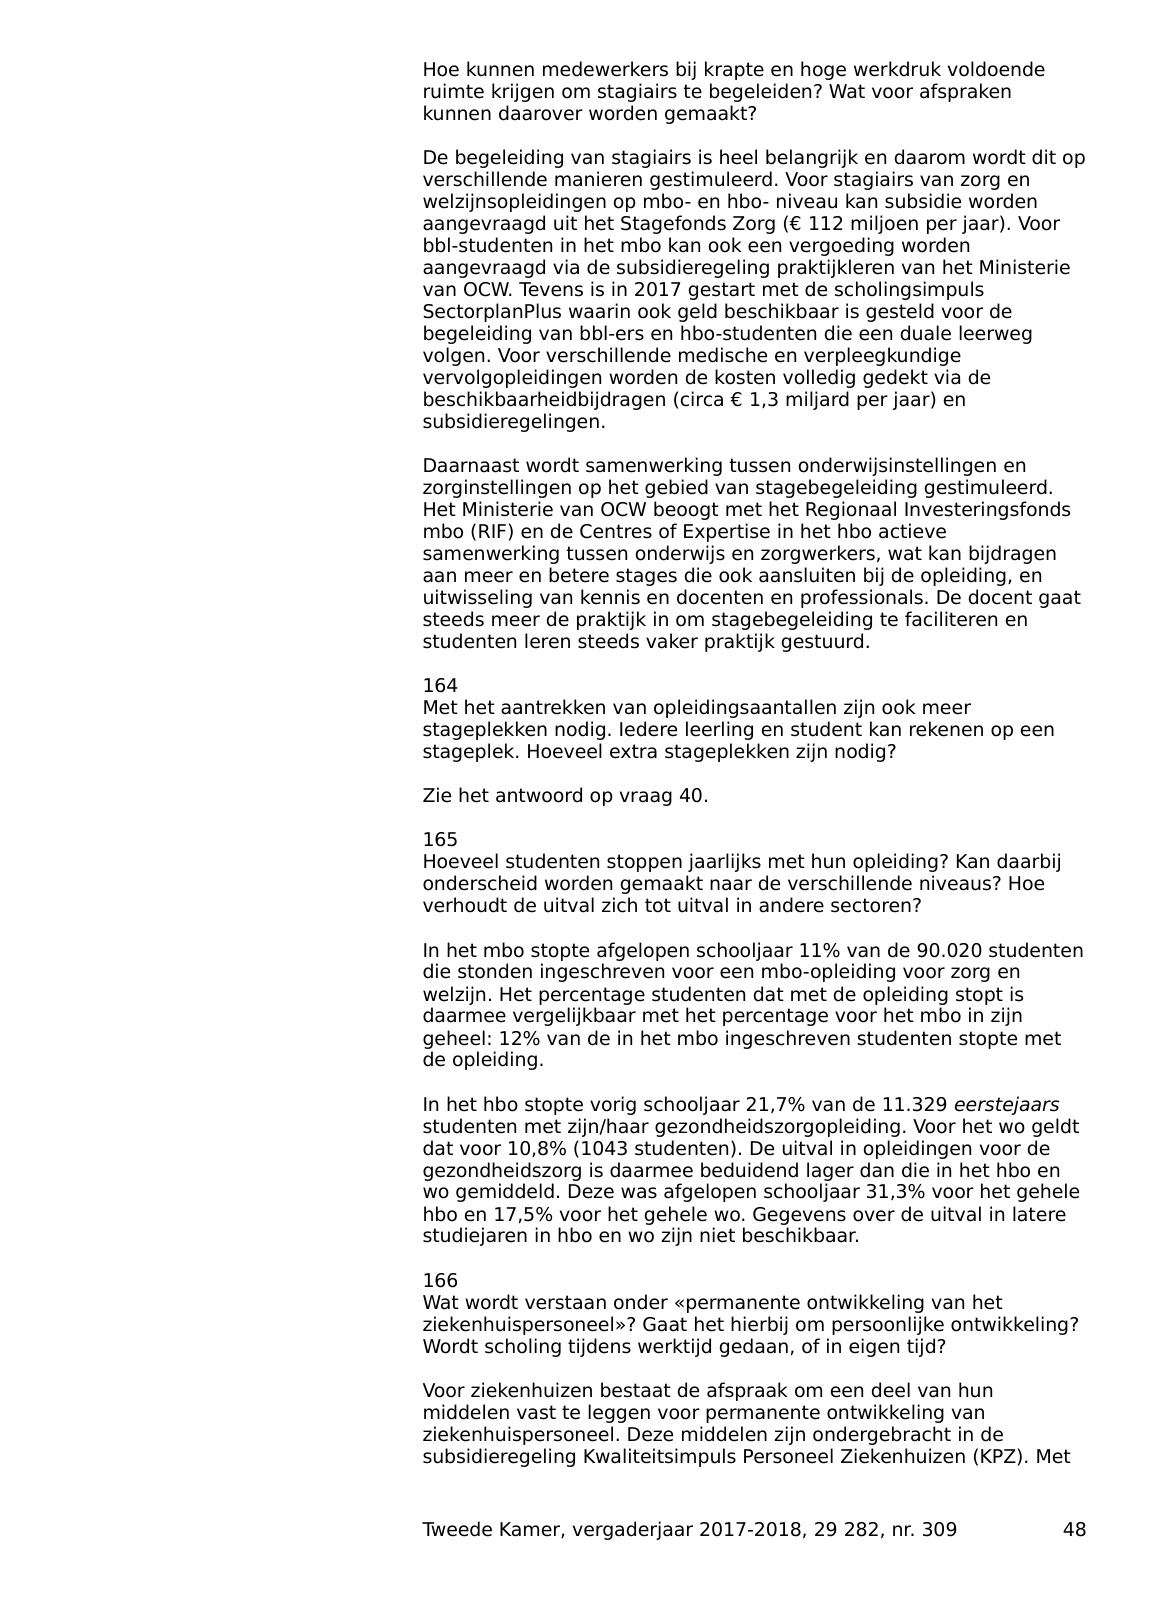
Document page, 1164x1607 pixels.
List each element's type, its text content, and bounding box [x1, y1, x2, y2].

text 166 [422, 1269, 1087, 1292]
text 165 [422, 829, 1087, 851]
text In het mbo stopte afgelopen schooljaar 11% van de 90.020 studenten die stonden ingeschreven voor een mbo-opleiding voor zorg en welzijn. Het percentage studenten dat met de opleiding stopt is daarmee vergelijkbaar met het percentage voor het mbo in zijn geheel: 12% van de in het mbo ingeschreven studenten stopte met de opleiding. [422, 939, 1087, 1071]
text De begeleiding van stagiairs is heel belangrijk en daarom wordt dit op verschillende manieren gestimuleerd. Voor stagiairs van zorg en welzijnsopleidingen op mbo- en hbo- niveau kan subsidie worden aangevraagd uit het Stagefonds Zorg (€ 112 miljoen per jaar). Voor bbl-studenten in het mbo kan ook een vergoeding worden aangevraagd via de subsidieregeling praktijkleren van het Ministerie van OCW. Tevens is in 2017 gestart met de scholingsimpuls SectorplanPlus waarin ook geld beschikbaar is gesteld voor de begeleiding van bbl-ers en hbo-studenten die een duale leerweg volgen. Voor verschillende medische en verpleegkundige vervolgopleidingen worden de kosten volledig gedekt via de beschikbaarheidbijdragen (circa € 1,3 miljard per jaar) en subsidieregelingen. [422, 147, 1087, 433]
text 164 [422, 675, 1087, 697]
text Wat wordt verstaan onder «permanente ontwikkeling van het ziekenhuispersoneel»? Gaat het hierbij om persoonlijke ontwikkeling? Wordt scholing tijdens werktijd gedaan, of in eigen tijd? [422, 1292, 1087, 1357]
text Hoeveel studenten stoppen jaarlijks met hun opleiding? Kan daarbij onderscheid worden gemaakt naar de verschillende niveaus? Hoe verhoudt de uitval zich tot uitval in andere sectoren? [422, 851, 1087, 917]
text Voor ziekenhuizen bestaat de afspraak om een deel van hun middelen vast te leggen voor permanente ontwikkeling van ziekenhuispersoneel. Deze middelen zijn ondergebracht in de subsidieregeling Kwaliteitsimpuls Personeel Ziekenhuizen (KPZ). Met [422, 1380, 1087, 1468]
text Hoe kunnen medewerkers bij krapte en hoge werkdruk voldoende ruimte krijgen om stagiairs te begeleiden? Wat voor afspraken kunnen daarover worden gemaakt? [422, 59, 1087, 125]
text Met het aantrekken van opleidingsaantallen zijn ook meer stageplekken nodig. Iedere leerling en student kan rekenen op een stageplek. Hoeveel extra stageplekken zijn nodig? [422, 697, 1087, 763]
text Daarnaast wordt samenwerking tussen onderwijsinstellingen en zorginstellingen op het gebied van stagebegeleiding gestimuleerd. Het Ministerie van OCW beoogt met het Regionaal Investeringsfonds mbo (RIF) en de Centres of Expertise in het hbo actieve samenwerking tussen onderwijs en zorgwerkers, wat kan bijdragen aan meer en betere stages die ook aansluiten bij de opleiding, en uitwisseling van kennis en docenten en professionals. De docent gaat steeds meer de praktijk in om stagebegeleiding te faciliteren en studenten leren steeds vaker praktijk gestuurd. [422, 455, 1087, 653]
text In het hbo stopte vorig schooljaar 21,7% van de 11.329 eerstejaars studenten met zijn/haar gezondheidszorgopleiding. Voor het wo geldt dat voor 10,8% (1043 studenten). De uitval in opleidingen voor de gezondheidszorg is daarmee beduidend lager dan die in het hbo en wo gemiddeld. Deze was afgelopen schooljaar 31,3% voor het gehele hbo en 17,5% voor het gehele wo. Gegevens over de uitval in latere studiejaren in hbo en wo zijn niet beschikbaar. [422, 1093, 1087, 1247]
text Zie het antwoord op vraag 40. [422, 785, 1087, 807]
